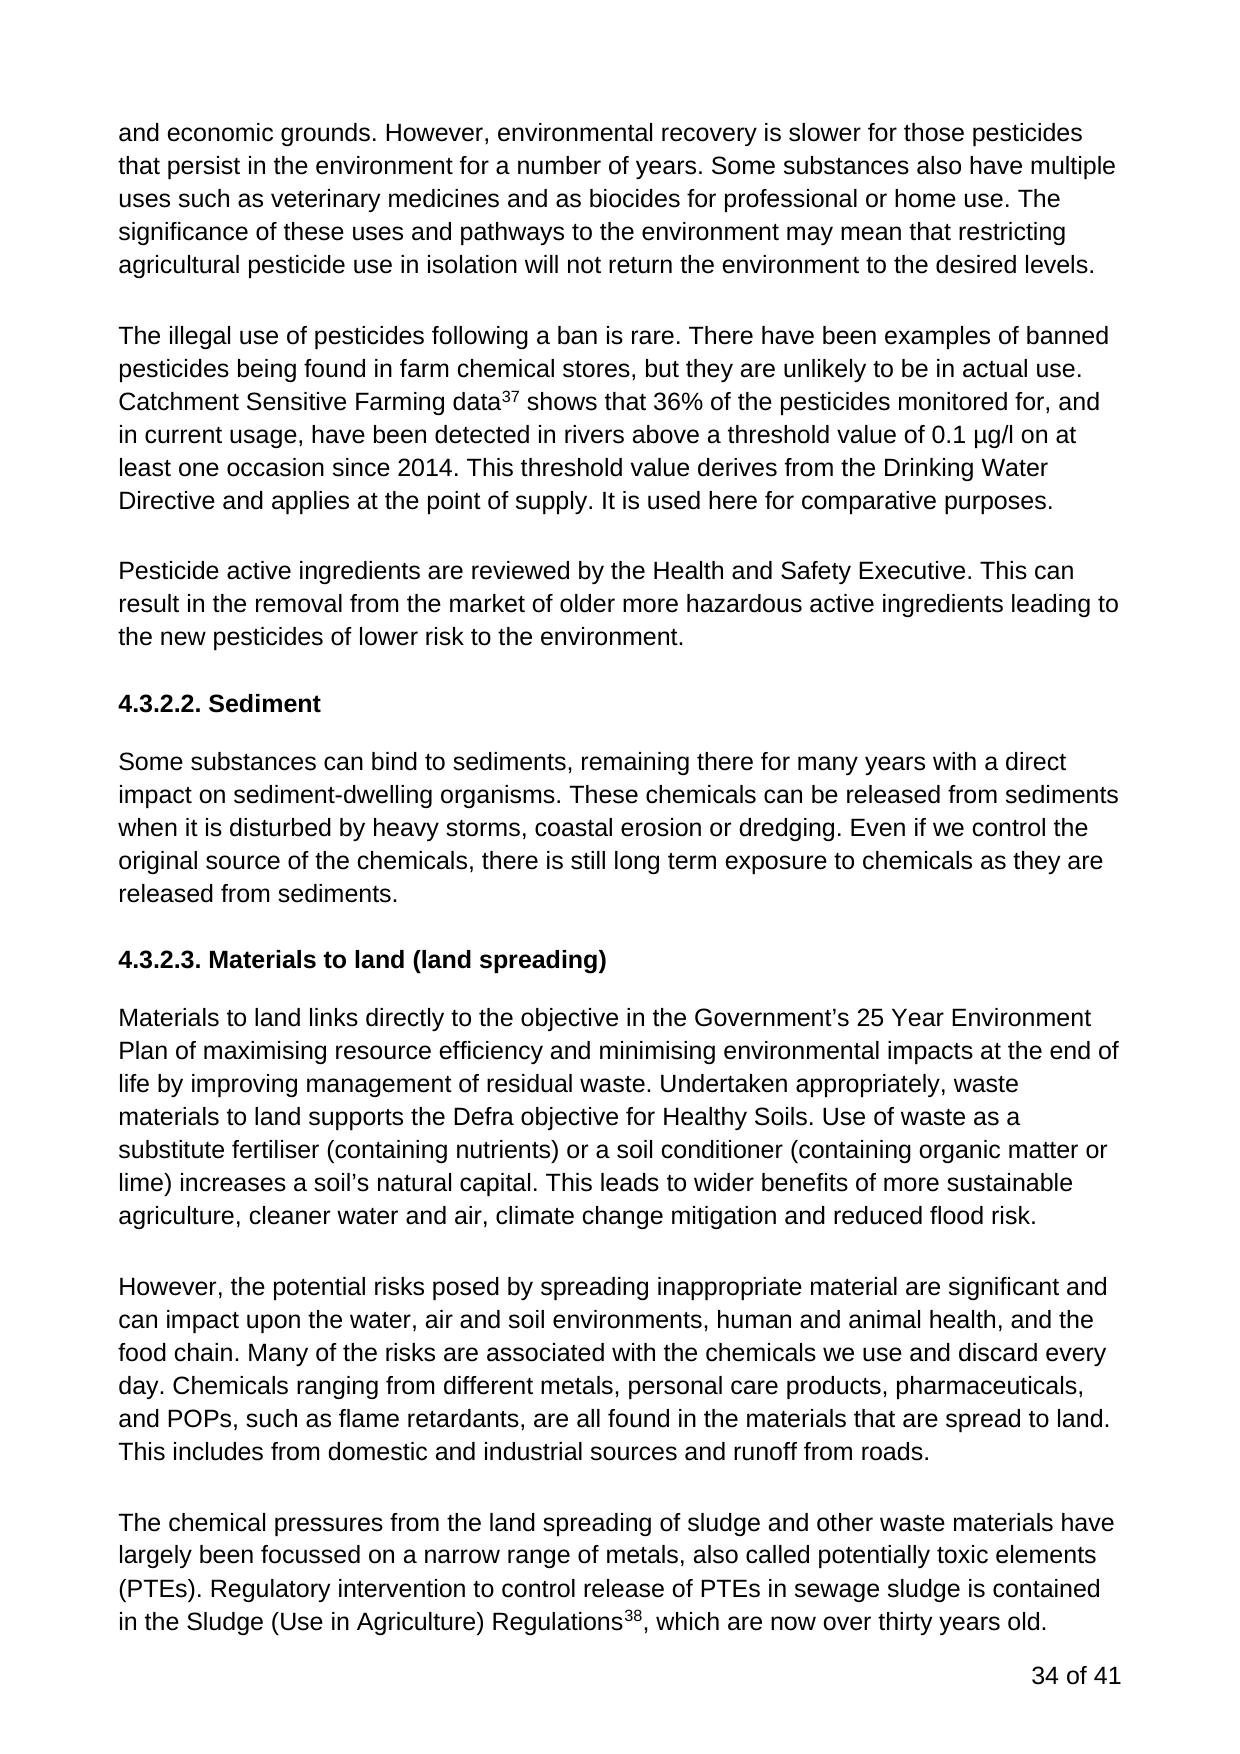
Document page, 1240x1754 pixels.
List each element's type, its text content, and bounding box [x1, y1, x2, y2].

text Some substances can bind to sediments, remaining there for many years with a direct impact on sediment-dwelling organisms. These chemicals can be released from sediments when it is disturbed by heavy storms, coastal erosion or dredging. Even if we control the original source of the chemicals, there is still long term exposure to chemicals as they are released from sediments. [118, 747, 1121, 908]
text Materials to land links directly to the objective in the Government’s 25 Year Environment Plan of maximising resource efficiency and minimising environmental impacts at the end of life by improving management of residual waste. Undertaken appropriately, waste materials to land supports the Defra objective for Healthy Soils. Use of waste as a substitute fertiliser (containing nutrients) or a soil conditioner (containing organic matter or lime) increases a soil’s natural capital. This leads to wider benefits of more sustainable agriculture, cleaner water and air, climate change mitigation and reduced flood risk. [118, 1003, 1121, 1230]
text Pesticide active ingredients are reviewed by the Health and Safety Executive. This can result in the removal from the market of older more hazardous active ingredients leading to the new pesticides of lower risk to the environment. [118, 556, 1121, 651]
text and economic grounds. However, environmental recovery is slower for those pesticides that persist in the environment for a number of years. Some substances also have multiple uses such as veterinary medicines and as biocides for professional or home use. The significance of these uses and pathways to the environment may mean that restricting agricultural pesticide use in isolation will not return the environment to the desired levels. [118, 118, 1121, 279]
subtitle 4.3.2.3. Materials to land (land spreading) [118, 945, 1121, 974]
text The illegal use of pesticides following a ban is rare. There have been examples of banned pesticides being found in farm chemical stores, but they are unlikely to be in actual use. Catchment Sensitive Farming data shows that 36% of the pesticides monitored for, and in current usage, have been detected in rivers above a threshold value of 0.1 µg/l on at least one occasion since 2014. This threshold value derives from the Drinking Water Directive and applies at the point of supply. It is used here for comparative purposes. [118, 321, 1121, 514]
text The chemical pressures from the land spreading of sludge and other waste materials have largely been focussed on a narrow range of metals, also called potentially toxic elements (PTEs). Regulatory intervention to control release of PTEs in sewage sludge is contained in the Sludge (Use in Agriculture) Regulations, which are now over thirty years old. [118, 1507, 1121, 1635]
subtitle 4.3.2.2. Sediment [118, 689, 1121, 717]
text However, the potential risks posed by spreading inappropriate material are significant and can impact upon the water, air and soil environments, human and animal health, and the food chain. Many of the risks are associated with the chemicals we use and discard every day. Chemicals ranging from different metals, personal care products, pharmaceuticals, and POPs, such as flame retardants, are all found in the materials that are spread to land. This includes from domestic and industrial sources and runoff from roads. [118, 1272, 1121, 1466]
